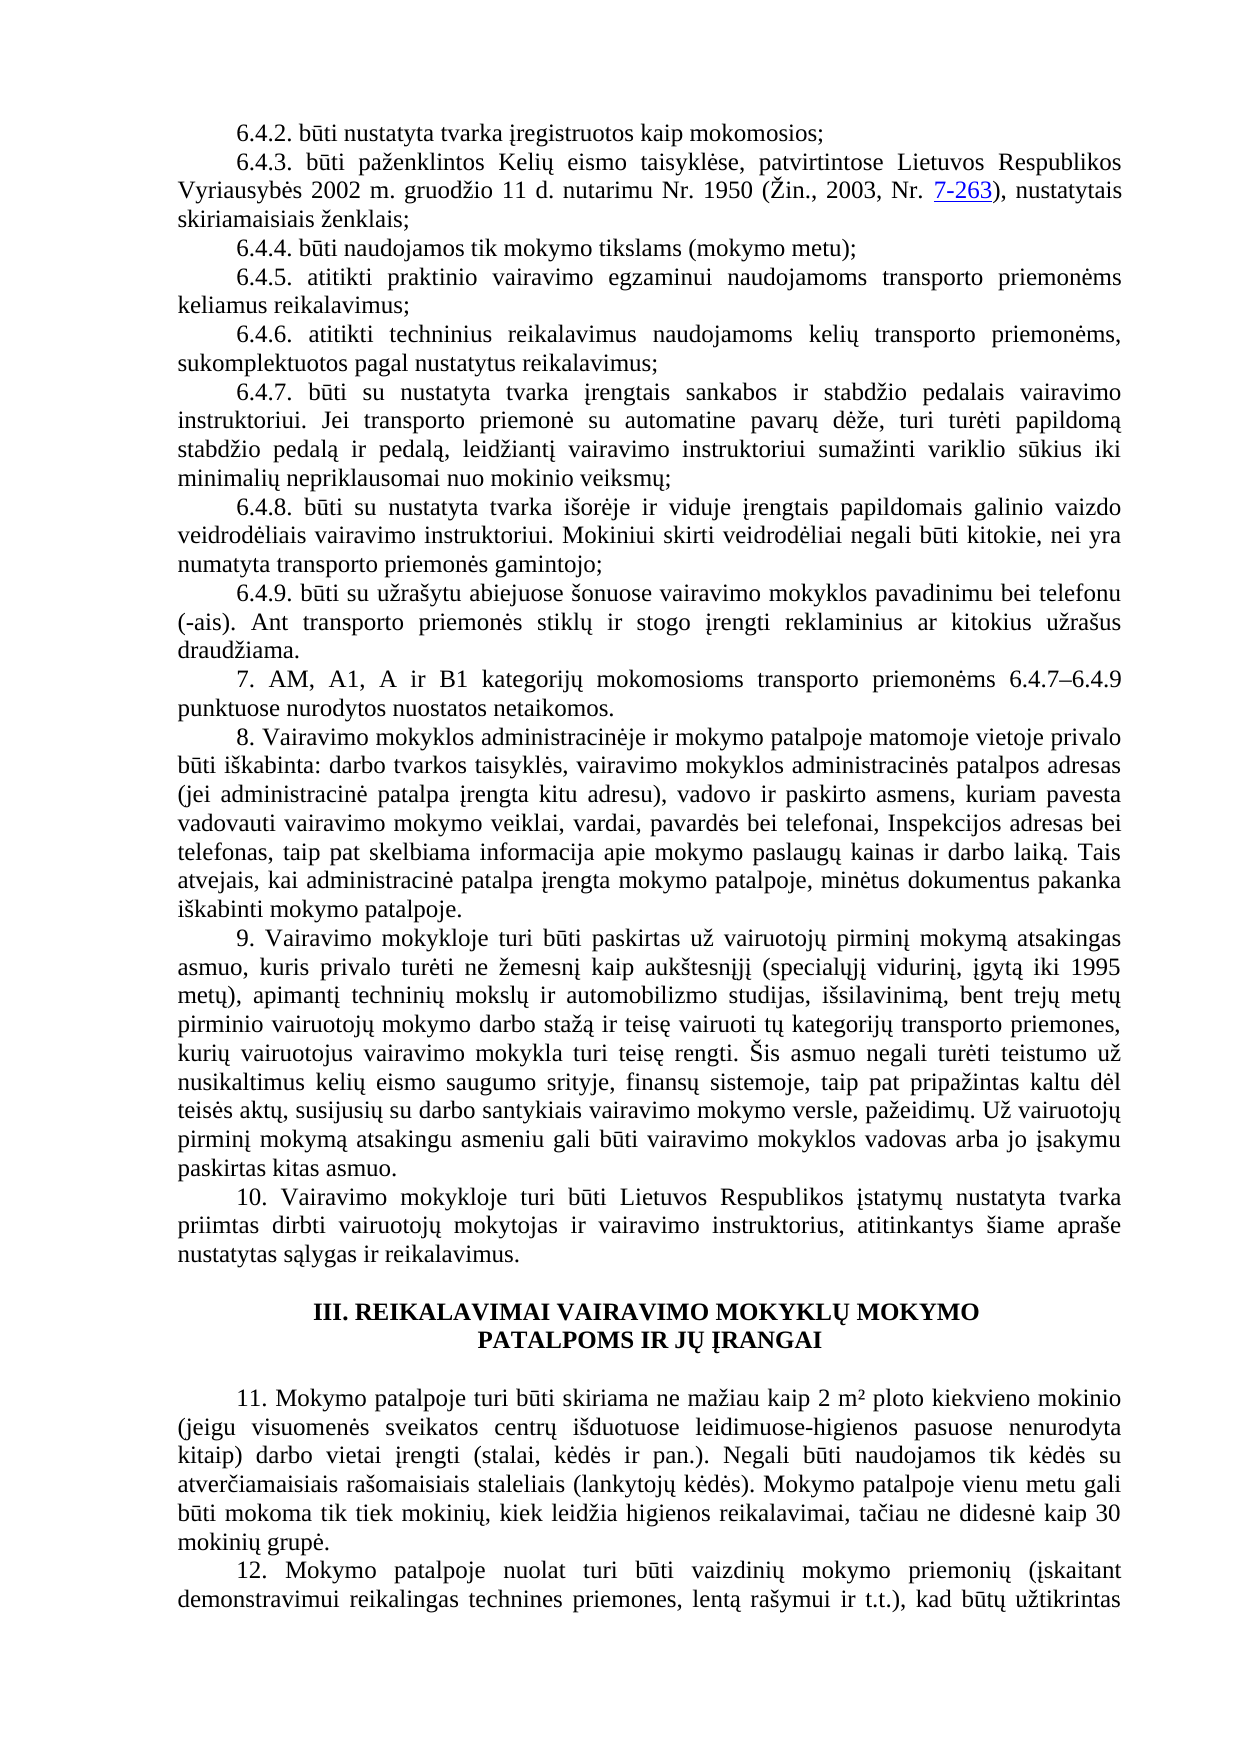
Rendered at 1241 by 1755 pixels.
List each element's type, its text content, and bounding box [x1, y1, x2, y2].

text 9. Vairavimo mokykloje turi būti paskirtas už vairuotojų pirminį mokymą atsakingas asmuo, kuris privalo turėti ne žemesnį kaip aukštesnįjį (specialųjį vidurinį, įgytą iki 1995 metų), apimantį techninių mokslų ir automobilizmo studijas, išsilavinimą, bent trejų metų pirminio vairuotojų mokymo darbo stažą ir teisę vairuoti tų kategorijų transporto priemones, kurių vairuotojus vairavimo mokykla turi teisę rengti. Šis asmuo negali turėti teistumo už nusikaltimus kelių eismo saugumo srityje, finansų sistemoje, taip pat pripažintas kaltu dėl teisės aktų, susijusių su darbo santykiais vairavimo mokymo versle, pažeidimų. Už vairuotojų pirminį mokymą atsakingu asmeniu gali būti vairavimo mokyklos vadovas arba jo įsakymu paskirtas kitas asmuo. [177, 923, 1122, 1182]
text 6.4.3. būti paženklintos Kelių eismo taisyklėse, patvirtintose Lietuvos Respublikos Vyriausybės 2002 m. gruodžio 11 d. nutarimu Nr. 1950 (Žin., 2003, Nr. 7-263), nustatytais skiriamaisiais ženklais; [177, 147, 1122, 233]
text 6.4.7. būti su nustatyta tvarka įrengtais sankabos ir stabdžio pedalais vairavimo instruktoriui. Jei transporto priemonė su automatine pavarų dėže, turi turėti papildomą stabdžio pedalą ir pedalą, leidžiantį vairavimo instruktoriui sumažinti variklio sūkius iki minimalių nepriklausomai nuo mokinio veiksmų; [177, 377, 1122, 492]
text 6.4.6. atitikti techninius reikalavimus naudojamoms kelių transporto priemonėms, sukomplektuotos pagal nustatytus reikalavimus; [177, 319, 1122, 377]
text 8. Vairavimo mokyklos administracinėje ir mokymo patalpoje matomoje vietoje privalo būti iškabinta: darbo tvarkos taisyklės, vairavimo mokyklos administracinės patalpos adresas (jei administracinė patalpa įrengta kitu adresu), vadovo ir paskirto asmens, kuriam pavesta vadovauti vairavimo mokymo veiklai, vardai, pavardės bei telefonai, Inspekcijos adresas bei telefonas, taip pat skelbiama informacija apie mokymo paslaugų kainas ir darbo laiką. Tais atvejais, kai administracinė patalpa įrengta mokymo patalpoje, minėtus dokumentus pakanka iškabinti mokymo patalpoje. [177, 722, 1122, 923]
text 12. Mokymo patalpoje nuolat turi būti vaizdinių mokymo priemonių (įskaitant demonstravimui reikalingas technines priemones, lentą rašymui ir t.t.), kad būtų užtikrintas [177, 1556, 1122, 1613]
text 6.4.4. būti naudojamos tik mokymo tikslams (mokymo metu); [177, 233, 1122, 262]
text 6.4.5. atitikti praktinio vairavimo egzaminui naudojamoms transporto priemonėms keliamus reikalavimus; [177, 262, 1122, 319]
text 11. Mokymo patalpoje turi būti skiriama ne mažiau kaip 2 m² ploto kiekvieno mokinio (jeigu visuomenės sveikatos centrų išduotuose leidimuose-higienos pasuose nenurodyta kitaip) darbo vietai įrengti (stalai, kėdės ir pan.). Negali būti naudojamos tik kėdės su atverčiamaisiais rašomaisiais staleliais (lankytojų kėdės). Mokymo patalpoje vienu metu gali būti mokoma tik tiek mokinių, kiek leidžia higienos reikalavimai, tačiau ne didesnė kaip 30 mokinių grupė. [177, 1383, 1122, 1556]
text III. REIKALAVIMAI VAIRAVIMO MOKYKLŲ MOKYMO PATALPOMS IR JŲ ĮRANGAI [177, 1297, 1122, 1354]
text 7. AM, A1, A ir B1 kategorijų mokomosioms transporto priemonėms 6.4.7–6.4.9 punktuose nurodytos nuostatos netaikomos. [177, 664, 1122, 722]
text 6.4.8. būti su nustatyta tvarka išorėje ir viduje įrengtais papildomais galinio vaizdo veidrodėliais vairavimo instruktoriui. Mokiniui skirti veidrodėliai negali būti kitokie, nei yra numatyta transporto priemonės gamintojo; [177, 492, 1122, 578]
text 6.4.2. būti nustatyta tvarka įregistruotos kaip mokomosios; [177, 118, 1122, 147]
text 6.4.9. būti su užrašytu abiejuose šonuose vairavimo mokyklos pavadinimu bei telefonu (-ais). Ant transporto priemonės stiklų ir stogo įrengti reklaminius ar kitokius užrašus draudžiama. [177, 578, 1122, 664]
text 10. Vairavimo mokykloje turi būti Lietuvos Respublikos įstatymų nustatyta tvarka priimtas dirbti vairuotojų mokytojas ir vairavimo instruktorius, atitinkantys šiame apraše nustatytas sąlygas ir reikalavimus. [177, 1182, 1122, 1268]
